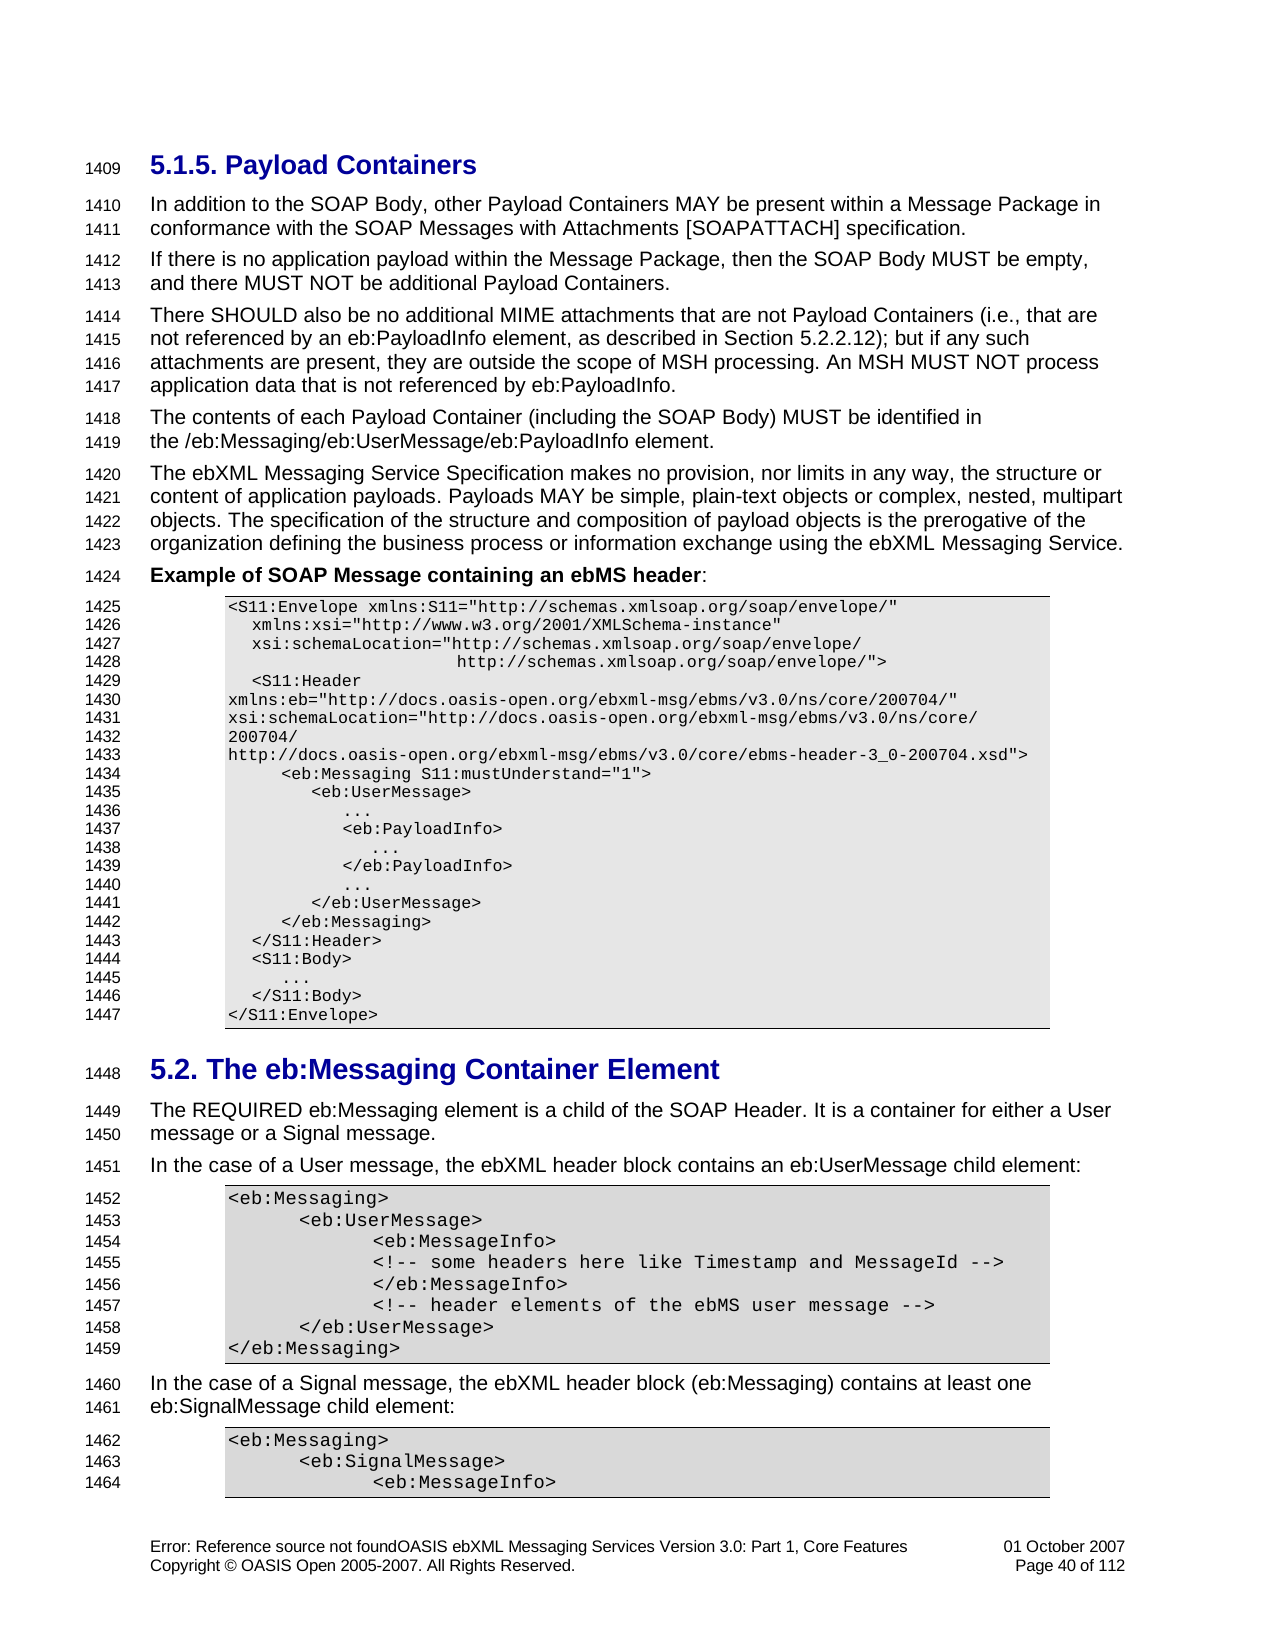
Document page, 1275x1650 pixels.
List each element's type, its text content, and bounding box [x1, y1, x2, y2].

text </eb:PayloadInfo> [225, 855, 1050, 874]
text If there is no application payload within the Message Package, then the SOAP Body MUST be empty, and there MUST NOT be additional Payload Containers. [150, 248, 1125, 295]
text http://docs.oasis-open.org/ebxml-msg/ebms/v3.0/core/ebms-header-3_0-200704.xsd"> [225, 744, 1050, 762]
text </eb:Messaging> [225, 911, 1050, 929]
text <eb:UserMessage> [225, 1207, 1050, 1228]
text xsi:schemaLocation="http://schemas.xmlsoap.org/soap/envelope/ [225, 633, 1050, 651]
text <eb:SignalMessage> [225, 1448, 1050, 1470]
text Example of SOAP Message containing an ebMS header: [150, 564, 1125, 587]
text The ebXML Messaging Service Specification makes no provision, nor limits in any way, the structure or content of application payloads. Payloads MAY be simple, plain-text objects or complex, nested, multipart objects. The specification of the structure and composition of payload objects is the prerogative of the organization defining the business process or information exchange using the ebXML Messaging Service. [150, 461, 1125, 555]
text xmlns:xsi="http://www.w3.org/2001/XMLSchema-instance" [225, 614, 1050, 633]
text http://schemas.xmlsoap.org/soap/envelope/"> [225, 651, 1050, 670]
text In the case of a User message, the ebXML header block contains an eb:UserMessage child element: [150, 1153, 1125, 1177]
text In addition to the SOAP Body, other Payload Containers MAY be present within a Message Package in conformance with the SOAP Messages with Attachments [SOAPATTACH] specification. [150, 192, 1125, 239]
text xsi:schemaLocation="http://docs.oasis-open.org/ebxml-msg/ebms/v3.0/ns/core/200704/ [225, 707, 1050, 744]
text </S11:Header> [225, 929, 1050, 948]
text <!-- header elements of the ebMS user message --> [225, 1293, 1050, 1314]
text </eb:UserMessage> [225, 1314, 1050, 1336]
text <eb:MessageInfo> [225, 1470, 1050, 1497]
text </eb:UserMessage> [225, 892, 1050, 911]
text <eb:UserMessage> [225, 781, 1050, 799]
text <!-- some headers here like Timestamp and MessageId --> [225, 1250, 1050, 1271]
text The contents of each Payload Container (including the SOAP Body) MUST be identified in the /eb:Messaging/eb:UserMessage/eb:PayloadInfo element. [150, 406, 1125, 453]
text In the case of a Signal message, the ebXML header block (eb:Messaging) contains at least one eb:SignalMessage child element: [150, 1371, 1125, 1418]
text ... [225, 799, 1050, 818]
text xmlns:eb="http://docs.oasis-open.org/ebxml-msg/ebms/v3.0/ns/core/200704/" [225, 688, 1050, 707]
text ... [225, 966, 1050, 985]
text <S11:Envelope xmlns:S11="http://schemas.xmlsoap.org/soap/envelope/" [225, 597, 1050, 614]
text ... [225, 874, 1050, 892]
text </eb:MessageInfo> [225, 1271, 1050, 1293]
text <eb:PayloadInfo> [225, 818, 1050, 837]
text </S11:Body> [225, 985, 1050, 1003]
text <eb:Messaging S11:mustUnderstand="1"> [225, 762, 1050, 781]
subtitle The eb:Messaging Container Element [150, 1053, 1125, 1086]
text ... [225, 837, 1050, 855]
text </eb:Messaging> [225, 1336, 1050, 1363]
text The REQUIRED eb:Messaging element is a child of the SOAP Header. It is a container for either a User message or a Signal message. [150, 1098, 1125, 1145]
text There SHOULD also be no additional MIME attachments that are not Payload Containers (i.e., that are not referenced by an eb:PayloadInfo element, as described in Section 5.2.2.12); but if any such attachments are present, they are outside the scope of MSH processing. An MSH MUST NOT process application data that is not referenced by eb:PayloadInfo. [150, 303, 1125, 397]
text <eb:Messaging> [225, 1186, 1050, 1207]
text <eb:MessageInfo> [225, 1228, 1050, 1250]
text <S11:Header [225, 670, 1050, 688]
text </S11:Envelope> [225, 1003, 1050, 1028]
text <eb:Messaging> [225, 1428, 1050, 1448]
text <S11:Body> [225, 948, 1050, 966]
subtitle Payload Containers [150, 150, 1125, 180]
